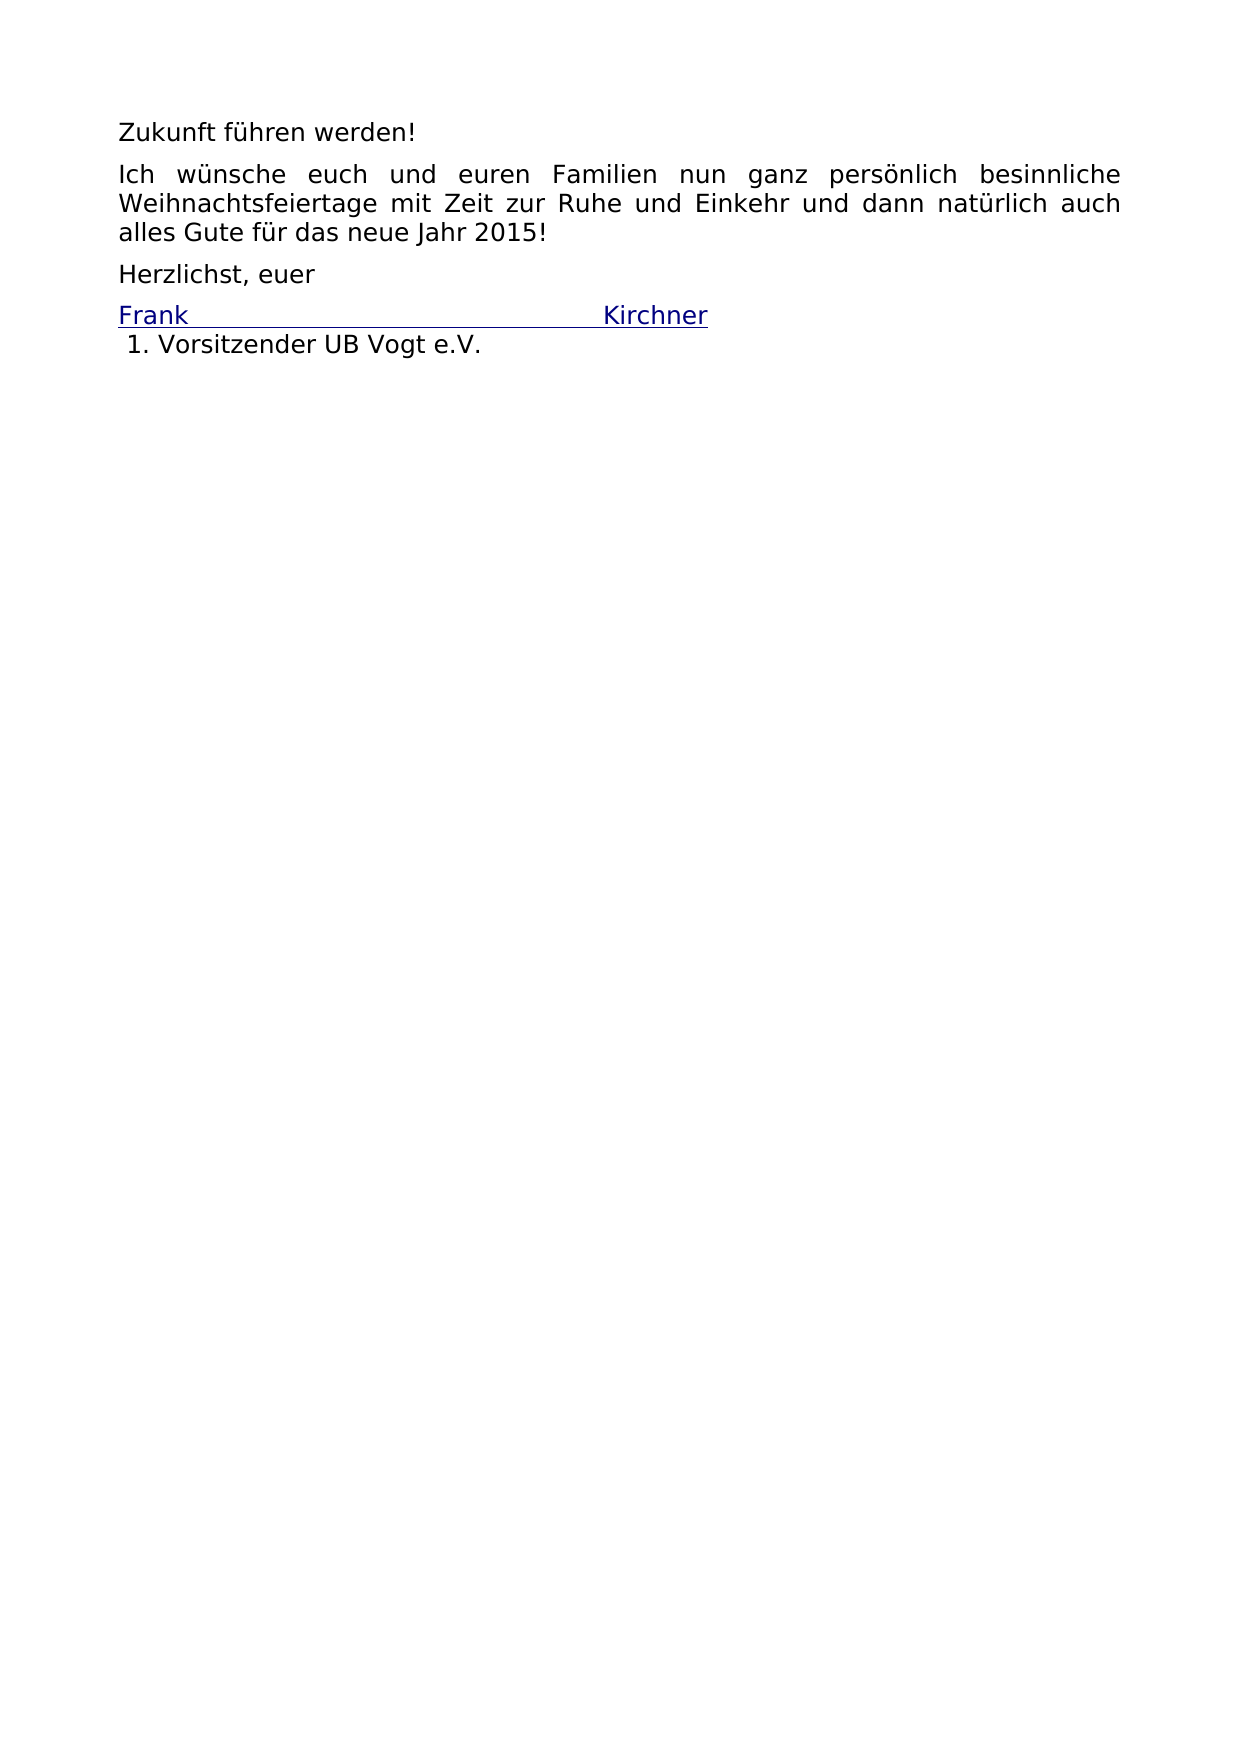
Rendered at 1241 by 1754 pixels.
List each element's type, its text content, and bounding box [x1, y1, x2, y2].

text Zukunft führen werden! [118, 118, 1122, 147]
text Ich wünsche euch und euren Familien nun ganz persönlich besinnliche Weihnachtsfeiertage mit Zeit zur Ruhe und Einkehr und dann natürlich auch alles Gute für das neue Jahr 2015! [118, 160, 1122, 247]
text Frank Kirchner 1. Vorsitzender UB Vogt e.V. [118, 301, 1122, 360]
text Herzlichst, euer [118, 260, 1122, 289]
